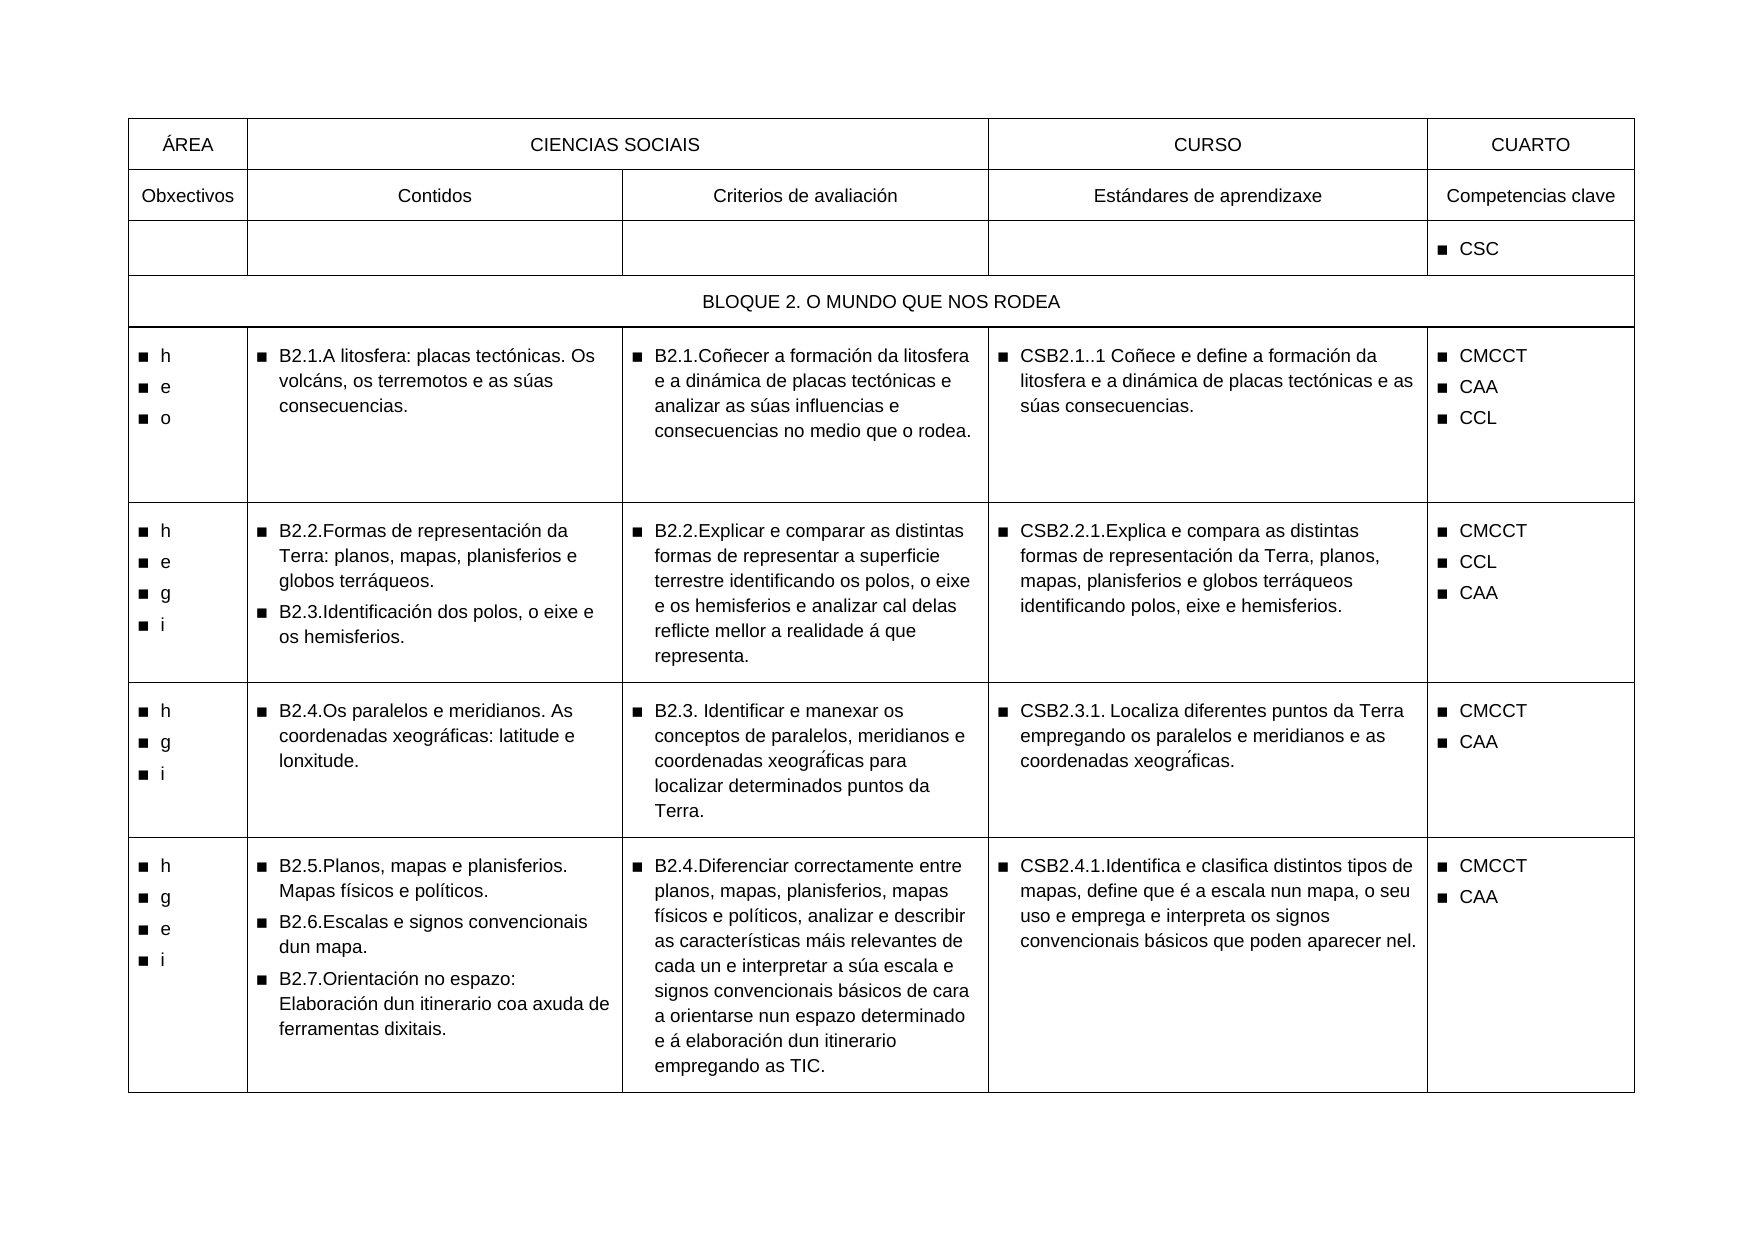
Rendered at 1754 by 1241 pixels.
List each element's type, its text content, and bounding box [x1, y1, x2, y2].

table_cell B2.1.A litosfera: placas tectónicas. Os volcáns, os terremotos e as súas consecuencias. [248, 328, 622, 502]
table_cell CSB2.2.1.Explica e compara as distintas formas de representación da Terra, planos, mapas, planisferios e globos terráqueos identificando polos, eixe e hemisferios. [989, 503, 1427, 682]
table_cell h e g i [129, 503, 247, 682]
table_cell Criterios de avaliación [623, 170, 988, 220]
table_cell [623, 221, 988, 275]
table_cell B2.4.Diferenciar correctamente entre planos, mapas, planisferios, mapas físicos e políticos, analizar e describir as características máis relevantes de cada un e interpretar a súa escala e signos convencionais básicos de cara a orientarse nun espazo determinado e á elaboración dun itinerario empregando as TIC. [623, 838, 988, 1092]
table_cell B2.3. Identificar e manexar os conceptos de paralelos, meridianos e coordenadas xeográficas para localizar determinados puntos da Terra. [623, 683, 988, 837]
table_header CIENCIAS SOCIAIS [248, 119, 988, 169]
table_header CURSO [989, 119, 1427, 169]
table_header ÁREA [129, 119, 247, 169]
table_cell [248, 221, 622, 275]
table_cell h g i [129, 683, 247, 837]
table_cell CCL CD CMCCT CSC [1428, 221, 1634, 275]
table_cell BLOQUE 2. O MUNDO QUE NOS RODEA [129, 276, 1634, 326]
table_cell h g e i [129, 838, 247, 1092]
table_cell CMCCT CAA CCL [1428, 328, 1634, 502]
table_cell B2.1.Coñecer a formación da litosfera e a dinámica de placas tectónicas e analizar as súas influencias e consecuencias no medio que o rodea. [623, 328, 988, 502]
table_cell B2.5.Planos, mapas e planisferios. Mapas físicos e políticos. B2.6.Escalas e signos convencionais dun mapa. B2.7.Orientación no espazo: Elaboración dun itinerario coa axuda de ferramentas dixitais. [248, 838, 622, 1092]
table_cell [129, 221, 247, 275]
table_cell h e o [129, 328, 247, 502]
table_cell B2.2.Explicar e comparar as distintas formas de representar a superficie terrestre identificando os polos, o eixe e os hemisferios e analizar cal delas reflicte mellor a realidade á que representa. [623, 503, 988, 682]
table_cell CMCCT CAA [1428, 683, 1634, 837]
table_cell CMCCT CCL CAA [1428, 503, 1634, 682]
table_header CUARTO [1428, 119, 1634, 169]
table_cell CSB2.1..1 Coñece e define a formación da litosfera e a dinámica de placas tectónicas e as súas consecuencias. [989, 328, 1427, 502]
table_cell Estándares de aprendizaxe [989, 170, 1427, 220]
table_cell [989, 221, 1427, 275]
table_cell Obxectivos [129, 170, 247, 220]
table_cell CSB2.4.1.Identifica e clasifica distintos tipos de mapas, define que é a escala nun mapa, o seu uso e emprega e interpreta os signos convencionais básicos que poden aparecer nel. [989, 838, 1427, 1092]
table_cell Competencias clave [1428, 170, 1634, 220]
table_cell B2.4.Os paralelos e meridianos. As coordenadas xeográficas: latitude e lonxitude. [248, 683, 622, 837]
table_cell Contidos [248, 170, 622, 220]
table_cell CSB2.3.1. Localiza diferentes puntos da Terra empregando os paralelos e meridianos e as coordenadas xeográficas. [989, 683, 1427, 837]
table_cell CMCCT CAA [1428, 838, 1634, 1092]
table_cell B2.2.Formas de representación da Terra: planos, mapas, planisferios e globos terráqueos. B2.3.Identificación dos polos, o eixe e os hemisferios. [248, 503, 622, 682]
